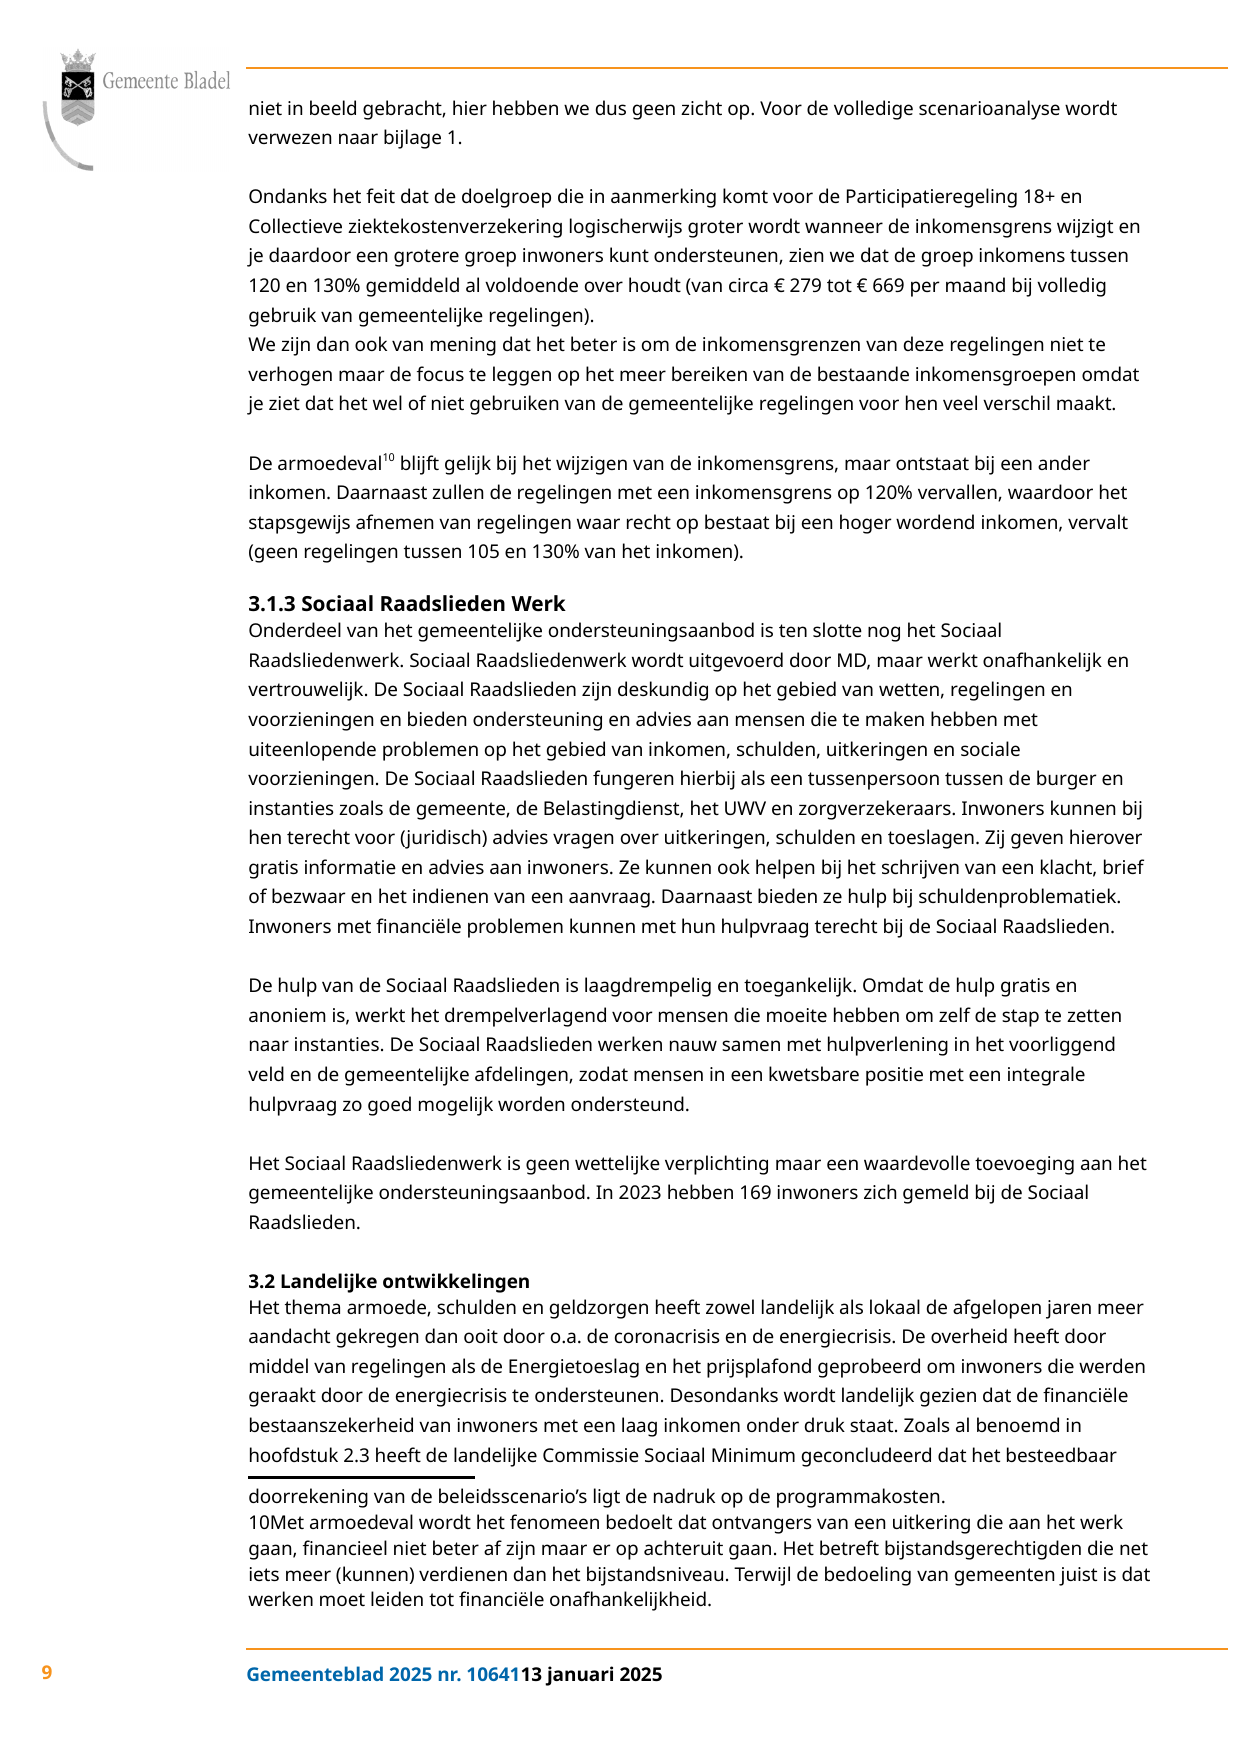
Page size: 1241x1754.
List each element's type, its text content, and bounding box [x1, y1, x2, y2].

text 3.1.3 Sociaal Raadslieden Werk [248, 589, 1152, 617]
text Het Sociaal Raadsliedenwerk is geen wettelijke verplichting maar een waardevolle toevoeging aan het gemeentelijke ondersteuningsaanbod. In 2023 hebben 169 inwoners zich gemeld bij de Sociaal Raadslieden. [248, 1150, 1152, 1235]
text We zijn dan ook van mening dat het beter is om de inkomensgrenzen van deze regelingen niet te verhogen maar de focus te leggen op het meer bereiken van de bestaande inkomensgroepen omdat je ziet dat het wel of niet gebruiken van de gemeentelijke regelingen voor hen veel verschil maakt. [248, 331, 1152, 416]
text Onderdeel van het gemeentelijke ondersteuningsaanbod is ten slotte nog het Sociaal Raadsliedenwerk. Sociaal Raadsliedenwerk wordt uitgevoerd door MD, maar werkt onafhankelijk en vertrouwelijk. De Sociaal Raadslieden zijn deskundig op het gebied van wetten, regelingen en voorzieningen en bieden ondersteuning en advies aan mensen die te maken hebben met uiteenlopende problemen op het gebied van inkomen, schulden, uitkeringen en sociale voorzieningen. De Sociaal Raadslieden fungeren hierbij als een tussenpersoon tussen de burger en instanties zoals de gemeente, de Belastingdienst, het UWV en zorgverzekeraars. Inwoners kunnen bij hen terecht voor (juridisch) advies vragen over uitkeringen, schulden en toeslagen. Zij geven hierover gratis informatie en advies aan inwoners. Ze kunnen ook helpen bij het schrijven van een klacht, brief of bezwaar en het indienen van een aanvraag. Daarnaast bieden ze hulp bij schuldenproblematiek. Inwoners met financiële problemen kunnen met hun hulpvraag terecht bij de Sociaal Raadslieden. [248, 617, 1152, 939]
text 3.2 Landelijke ontwikkelingen [248, 1268, 1152, 1294]
text doorrekening van de beleidsscenario’s ligt de nadruk op de programmakosten. [248, 1483, 1152, 1509]
text Het thema armoede, schulden en geldzorgen heeft zowel landelijk als lokaal de afgelopen jaren meer aandacht gekregen dan ooit door o.a. de coronacrisis en de energiecrisis. De overheid heeft door middel van regelingen als de Energietoeslag en het prijsplafond geprobeerd om inwoners die werden geraakt door de energiecrisis te ondersteunen. Desondanks wordt landelijk gezien dat de financiële bestaanszekerheid van inwoners met een laag inkomen onder druk staat. Zoals al benoemd in hoofdstuk 2.3 heeft de landelijke Commissie Sociaal Minimum geconcludeerd dat het besteedbaar [248, 1294, 1152, 1468]
text De hulp van de Sociaal Raadslieden is laagdrempelig en toegankelijk. Omdat de hulp gratis en anoniem is, werkt het drempelverlagend voor mensen die moeite hebben om zelf de stap te zetten naar instanties. De Sociaal Raadslieden werken nauw samen met hulpverlening in het voorliggend veld en de gemeentelijke afdelingen, zodat mensen in een kwetsbare positie met een integrale hulpvraag zo goed mogelijk worden ondersteund. [248, 972, 1152, 1116]
text Met armoedeval wordt het fenomeen bedoelt dat ontvangers van een uitkering die aan het werk gaan, financieel niet beter af zijn maar er op achteruit gaan. Het betreft bijstandsgerechtigden die net iets meer (kunnen) verdienen dan het bijstandsniveau. Terwijl de bedoeling van gemeenten juist is dat werken moet leiden tot financiële onafhankelijkheid. [248, 1509, 1152, 1612]
picture [41, 47, 231, 172]
text Ondanks het feit dat de doelgroep die in aanmerking komt voor de Participatieregeling 18+ en Collectieve ziektekostenverzekering logischerwijs groter wordt wanneer de inkomensgrens wijzigt en je daardoor een grotere groep inwoners kunt ondersteunen, zien we dat de groep inkomens tussen 120 en 130% gemiddeld al voldoende over houdt (van circa € 279 tot € 669 per maand bij volledig gebruik van gemeentelijke regelingen). [248, 183, 1152, 328]
text De armoedeval blijft gelijk bij het wijzigen van de inkomensgrens, maar ontstaat bij een ander inkomen. Daarnaast zullen de regelingen met een inkomensgrens op 120% vervallen, waardoor het stapsgewijs afnemen van regelingen waar recht op bestaat bij een hoger wordend inkomen, vervalt (geen regelingen tussen 105 en 130% van het inkomen). [248, 450, 1152, 564]
text niet in beeld gebracht, hier hebben we dus geen zicht op. Voor de volledige scenarioanalyse wordt verwezen naar bijlage 1. [248, 95, 1152, 150]
